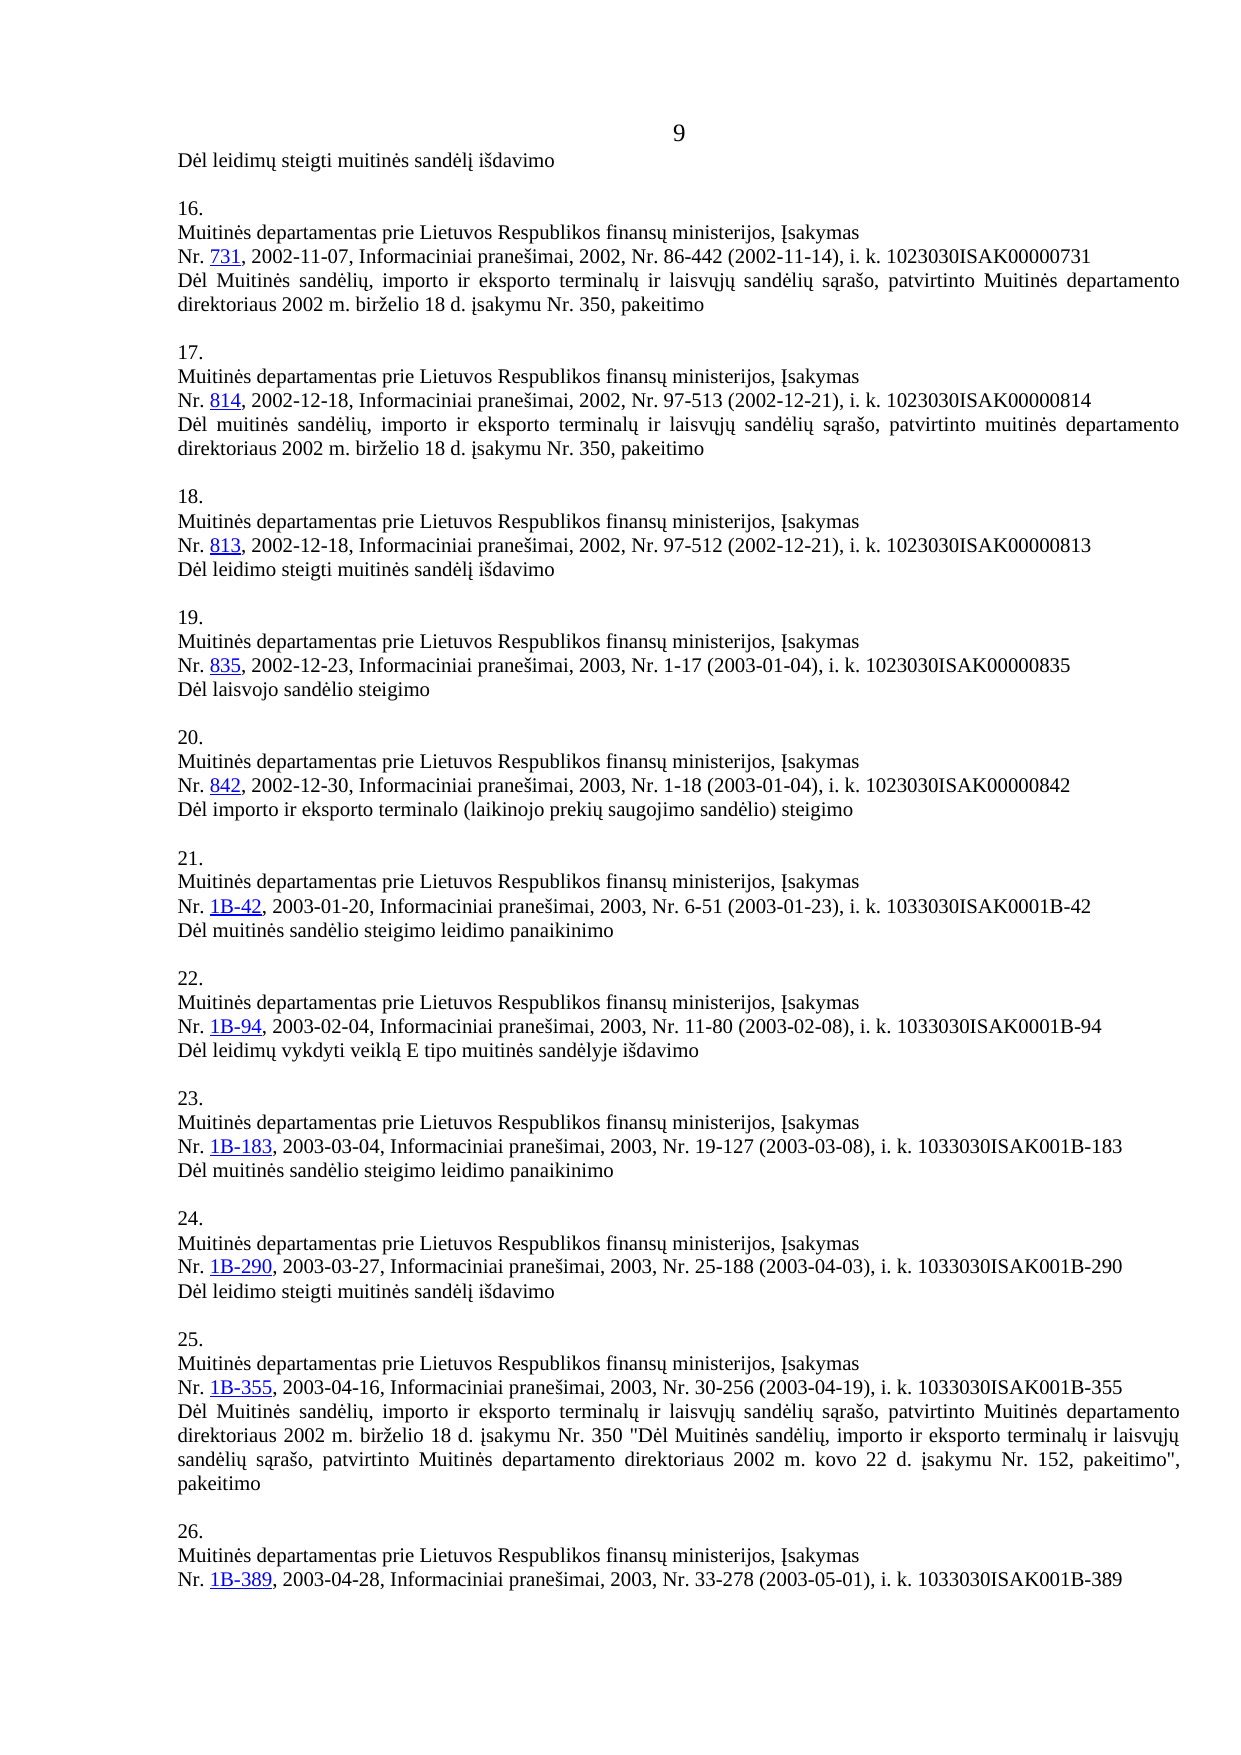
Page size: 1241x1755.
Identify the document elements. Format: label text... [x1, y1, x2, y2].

text 24. [177, 1206, 1181, 1230]
text 23. [177, 1086, 1181, 1110]
text Muitinės departamentas prie Lietuvos Respublikos finansų ministerijos, Įsakymas [177, 749, 1181, 773]
text Muitinės departamentas prie Lietuvos Respublikos finansų ministerijos, Įsakymas [177, 1110, 1181, 1134]
text Muitinės departamentas prie Lietuvos Respublikos finansų ministerijos, Įsakymas [177, 869, 1181, 893]
text Nr. 1B-183, 2003-03-04, Informaciniai pranešimai, 2003, Nr. 19-127 (2003-03-08), i. k. 1033030ISAK001B-183 [177, 1134, 1181, 1158]
text 21. [177, 845, 1181, 869]
text Muitinės departamentas prie Lietuvos Respublikos finansų ministerijos, Įsakymas [177, 220, 1181, 244]
text Nr. 842, 2002-12-30, Informaciniai pranešimai, 2003, Nr. 1-18 (2003-01-04), i. k. 1023030ISAK00000842 [177, 773, 1181, 797]
text Muitinės departamentas prie Lietuvos Respublikos finansų ministerijos, Įsakymas [177, 629, 1181, 653]
text Dėl muitinės sandėlių, importo ir eksporto terminalų ir laisvųjų sandėlių sąrašo, patvirtinto muitinės departamento direktoriaus 2002 m. birželio 18 d. įsakymu Nr. 350, pakeitimo [177, 412, 1181, 460]
text 17. [177, 340, 1181, 364]
text Nr. 1B-42, 2003-01-20, Informaciniai pranešimai, 2003, Nr. 6-51 (2003-01-23), i. k. 1033030ISAK0001B-42 [177, 893, 1181, 918]
text Muitinės departamentas prie Lietuvos Respublikos finansų ministerijos, Įsakymas [177, 1543, 1181, 1567]
text Muitinės departamentas prie Lietuvos Respublikos finansų ministerijos, Įsakymas [177, 508, 1181, 533]
text Dėl leidimo steigti muitinės sandėlį išdavimo [177, 557, 1181, 581]
text 20. [177, 725, 1181, 749]
text 22. [177, 966, 1181, 990]
text Dėl importo ir eksporto terminalo (laikinojo prekių saugojimo sandėlio) steigimo [177, 797, 1181, 821]
text 18. [177, 484, 1181, 508]
text Nr. 1B-389, 2003-04-28, Informaciniai pranešimai, 2003, Nr. 33-278 (2003-05-01), i. k. 1033030ISAK001B-389 [177, 1567, 1181, 1591]
text Nr. 1B-290, 2003-03-27, Informaciniai pranešimai, 2003, Nr. 25-188 (2003-04-03), i. k. 1033030ISAK001B-290 [177, 1254, 1181, 1278]
text 19. [177, 605, 1181, 629]
text Dėl leidimo steigti muitinės sandėlį išdavimo [177, 1278, 1181, 1303]
text 25. [177, 1327, 1181, 1351]
text 16. [177, 196, 1181, 220]
text Muitinės departamentas prie Lietuvos Respublikos finansų ministerijos, Įsakymas [177, 364, 1181, 388]
text Dėl muitinės sandėlio steigimo leidimo panaikinimo [177, 918, 1181, 942]
text Dėl laisvojo sandėlio steigimo [177, 677, 1181, 701]
text Muitinės departamentas prie Lietuvos Respublikos finansų ministerijos, Įsakymas [177, 1230, 1181, 1254]
text Nr. 835, 2002-12-23, Informaciniai pranešimai, 2003, Nr. 1-17 (2003-01-04), i. k. 1023030ISAK00000835 [177, 653, 1181, 677]
text Dėl Muitinės sandėlių, importo ir eksporto terminalų ir laisvųjų sandėlių sąrašo, patvirtinto Muitinės departamento direktoriaus 2002 m. birželio 18 d. įsakymu Nr. 350 "Dėl Muitinės sandėlių, importo ir eksporto terminalų ir laisvųjų sandėlių sąrašo, patvirtinto Muitinės departamento direktoriaus 2002 m. kovo 22 d. įsakymu Nr. 152, pakeitimo", pakeitimo [177, 1399, 1181, 1495]
text Dėl Muitinės sandėlių, importo ir eksporto terminalų ir laisvųjų sandėlių sąrašo, patvirtinto Muitinės departamento direktoriaus 2002 m. birželio 18 d. įsakymu Nr. 350, pakeitimo [177, 268, 1181, 316]
text Dėl leidimų vykdyti veiklą E tipo muitinės sandėlyje išdavimo [177, 1038, 1181, 1062]
text Muitinės departamentas prie Lietuvos Respublikos finansų ministerijos, Įsakymas [177, 990, 1181, 1014]
text Dėl leidimų steigti muitinės sandėlį išdavimo [177, 148, 1181, 172]
text Nr. 1B-355, 2003-04-16, Informaciniai pranešimai, 2003, Nr. 30-256 (2003-04-19), i. k. 1033030ISAK001B-355 [177, 1375, 1181, 1399]
text Nr. 1B-94, 2003-02-04, Informaciniai pranešimai, 2003, Nr. 11-80 (2003-02-08), i. k. 1033030ISAK0001B-94 [177, 1014, 1181, 1038]
text Nr. 814, 2002-12-18, Informaciniai pranešimai, 2002, Nr. 97-513 (2002-12-21), i. k. 1023030ISAK00000814 [177, 388, 1181, 412]
text Nr. 813, 2002-12-18, Informaciniai pranešimai, 2002, Nr. 97-512 (2002-12-21), i. k. 1023030ISAK00000813 [177, 533, 1181, 557]
text Dėl muitinės sandėlio steigimo leidimo panaikinimo [177, 1158, 1181, 1182]
text 26. [177, 1519, 1181, 1543]
text Muitinės departamentas prie Lietuvos Respublikos finansų ministerijos, Įsakymas [177, 1351, 1181, 1375]
text Nr. 731, 2002-11-07, Informaciniai pranešimai, 2002, Nr. 86-442 (2002-11-14), i. k. 1023030ISAK00000731 [177, 244, 1181, 268]
